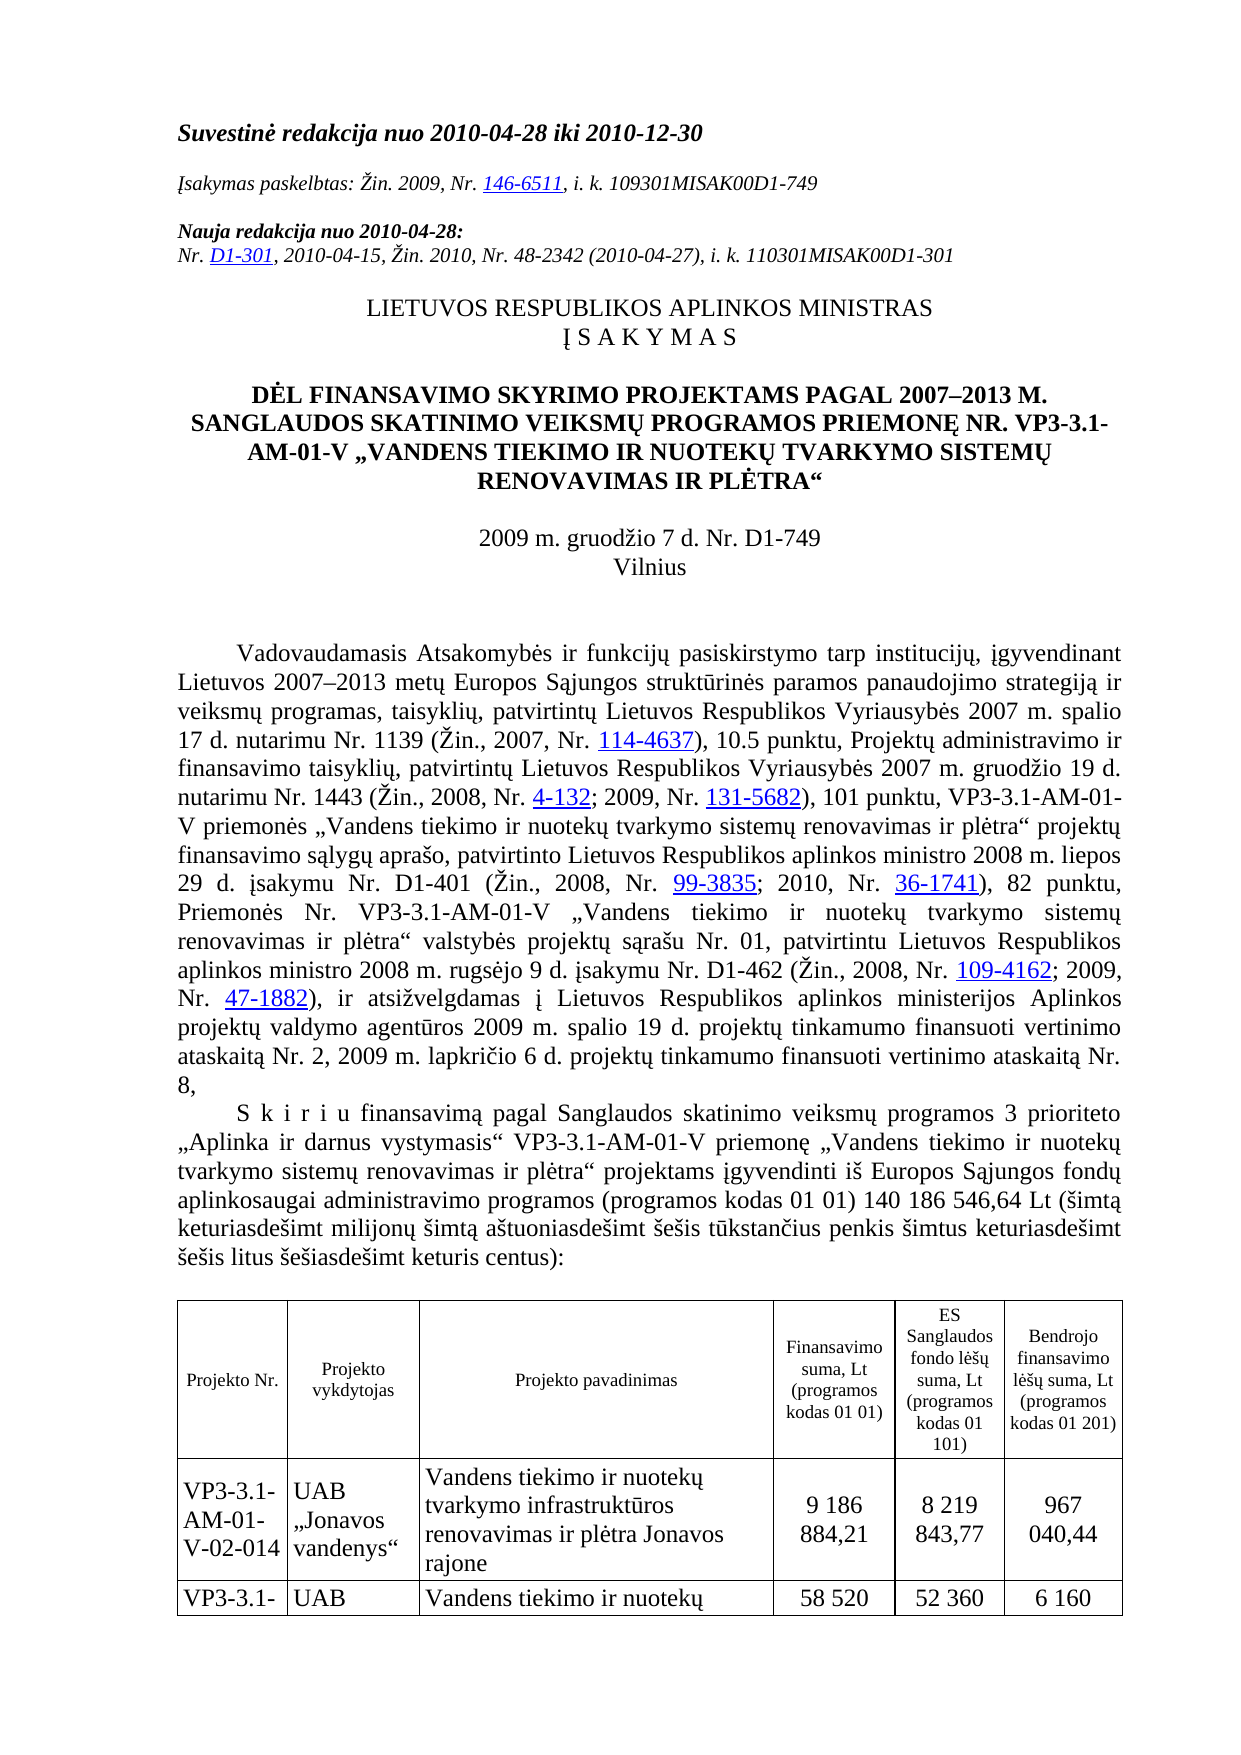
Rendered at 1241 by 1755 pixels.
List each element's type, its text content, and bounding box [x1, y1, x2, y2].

table_cell VP3-3.1-AM-01-V-02-014 [178, 1459, 287, 1579]
table_cell 6 160 [1005, 1581, 1122, 1615]
text S k i r i u finansavimą pagal Sanglaudos skatinimo veiksmų programos 3 prioriteto „Aplinka ir darnus vystymasis“ VP3-3.1-AM-01-V priemonę „Vandens tiekimo ir nuotekų tvarkymo sistemų renovavimas ir plėtra“ projektams įgyvendinti iš Europos Sąjungos fondų aplinkosaugai administravimo programos (programos kodas 01 01) 140 186 546,64 Lt (šimtą keturiasdešimt milijonų šimtą aštuoniasdešimt šešis tūkstančius penkis šimtus keturiasdešimt šešis litus šešiasdešimt keturis centus): [177, 1098, 1122, 1271]
text DĖL FINANSAVIMO SKYRIMO PROJEKTAMS PAGAL 2007–2013 m. SANGLAUDOS SKATINIMO VEIKSMŲ PROGRAMOS PRIEMONĘ Nr. VP3-3.1-AM-01-V „VANDENS TIEKIMO IR NUOTEKŲ TVARKYMO SISTEMŲ RENOVAVIMAS IR PLĖTRA“ [177, 380, 1122, 495]
table_header Projekto vykdytojas [288, 1301, 419, 1458]
table_cell VP3-3.1- [178, 1581, 287, 1615]
table_header Projekto Nr. [178, 1301, 287, 1458]
text 2009 m. gruodžio 7 d. Nr. D1-749 [177, 523, 1122, 552]
text Vadovaudamasis Atsakomybės ir funkcijų pasiskirstymo tarp institucijų, įgyvendinant Lietuvos 2007–2013 metų Europos Sąjungos struktūrinės paramos panaudojimo strategiją ir veiksmų programas, taisyklių, patvirtintų Lietuvos Respublikos Vyriausybės 2007 m. spalio 17 d. nutarimu Nr. 1139 (Žin., 2007, Nr. 114-4637), 10.5 punktu, Projektų administravimo ir finansavimo taisyklių, patvirtintų Lietuvos Respublikos Vyriausybės 2007 m. gruodžio 19 d. nutarimu Nr. 1443 (Žin., 2008, Nr. 4-132; 2009, Nr. 131-5682), 101 punktu, VP3-3.1-AM-01-V priemonės „Vandens tiekimo ir nuotekų tvarkymo sistemų renovavimas ir plėtra“ projektų finansavimo sąlygų aprašo, patvirtinto Lietuvos Respublikos aplinkos ministro 2008 m. liepos 29 d. įsakymu Nr. D1-401 (Žin., 2008, Nr. 99-3835; 2010, Nr. 36-1741), 82 punktu, Priemonės Nr. VP3-3.1-AM-01-V „Vandens tiekimo ir nuotekų tvarkymo sistemų renovavimas ir plėtra“ valstybės projektų sąrašu Nr. 01, patvirtintu Lietuvos Respublikos aplinkos ministro 2008 m. rugsėjo 9 d. įsakymu Nr. D1-462 (Žin., 2008, Nr. 109-4162; 2009, Nr. 47-1882), ir atsižvelgdamas į Lietuvos Respublikos aplinkos ministerijos Aplinkos projektų valdymo agentūros 2009 m. spalio 19 d. projektų tinkamumo finansuoti vertinimo ataskaitą Nr. 2, 2009 m. lapkričio 6 d. projektų tinkamumo finansuoti vertinimo ataskaitą Nr. 8, [177, 638, 1122, 1098]
text Nr. D1-301, 2010-04-15, Žin. 2010, Nr. 48-2342 (2010-04-27), i. k. 110301MISAK00D1-301 [177, 243, 1122, 267]
table_cell Vandens tiekimo ir nuotekų [420, 1581, 773, 1615]
text Suvestinė redakcija nuo 2010-04-28 iki 2010-12-30 [177, 118, 1122, 147]
table_cell 58 520 [774, 1581, 894, 1615]
table_header ES Sanglaudos fondo lėšų suma, Lt (programos kodas 01 101) [896, 1301, 1004, 1458]
table_cell UAB [288, 1581, 419, 1615]
text Vilnius [177, 552, 1122, 581]
table_header Bendrojo finansavimo lėšų suma, Lt (programos kodas 01 201) [1005, 1301, 1122, 1458]
table_cell 9 186 884,21 [774, 1459, 894, 1579]
text Nauja redakcija nuo 2010-04-28: [177, 219, 1122, 243]
text LIETUVOS RESPUBLIKOS APLINKOS MINISTRAS [177, 293, 1122, 322]
table_cell 8 219 843,77 [896, 1459, 1004, 1579]
table_cell 967 040,44 [1005, 1459, 1122, 1579]
text Įsakymas paskelbtas: Žin. 2009, Nr. 146-6511, i. k. 109301MISAK00D1-749 [177, 171, 1122, 195]
table_cell 52 360 [896, 1581, 1004, 1615]
table_cell Vandens tiekimo ir nuotekų tvarkymo infrastruktūros renovavimas ir plėtra Jonavos rajone [420, 1459, 773, 1579]
table_header Projekto pavadinimas [420, 1301, 773, 1458]
table_header Finansavimo suma, Lt (programos kodas 01 01) [774, 1301, 894, 1458]
text ĮSAKYMAS [177, 322, 1122, 351]
table_cell UAB „Jonavos vandenys“ [288, 1459, 419, 1579]
